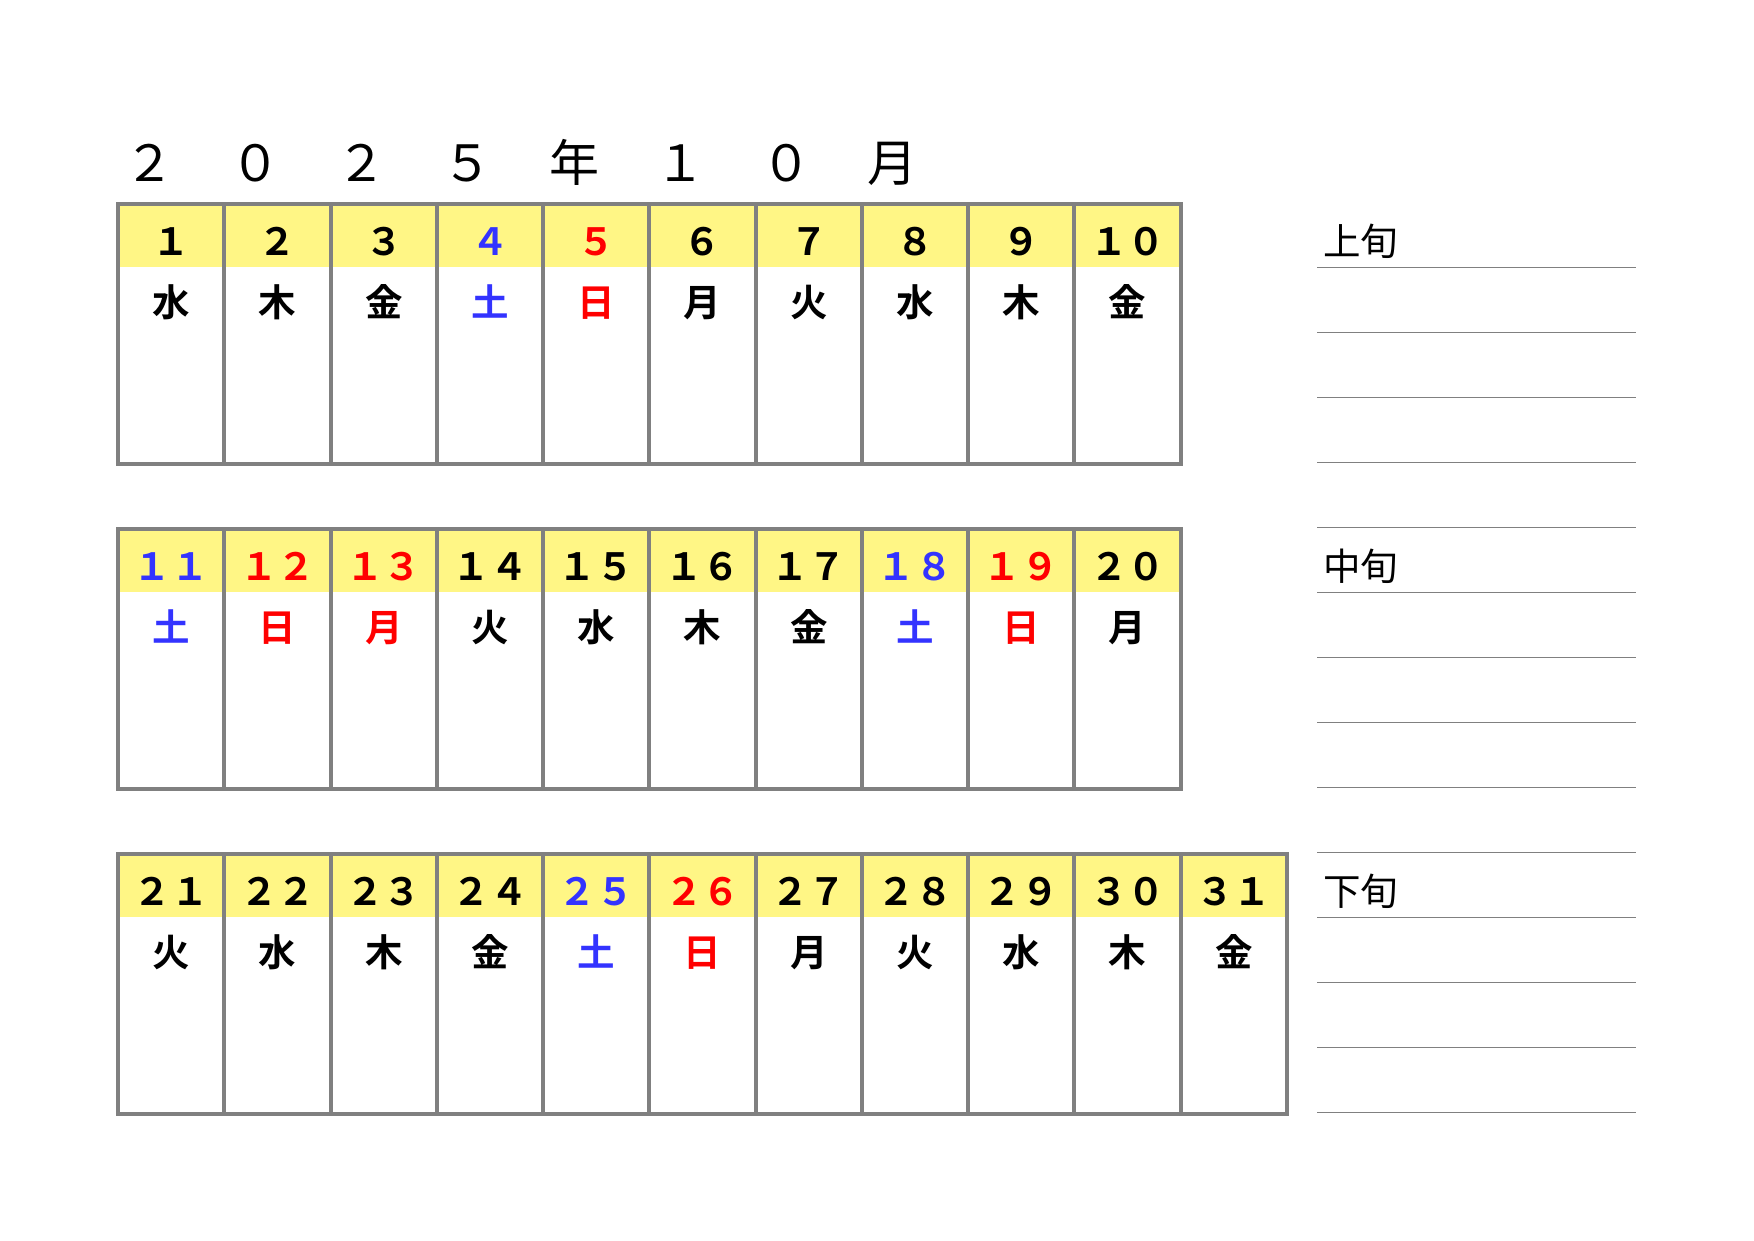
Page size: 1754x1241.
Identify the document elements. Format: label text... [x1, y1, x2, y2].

table_cell １６ [651, 531, 754, 592]
table_cell ２０ [1076, 531, 1179, 592]
table_cell [758, 332, 860, 397]
table_header [1317, 118, 1636, 202]
table_cell [226, 332, 329, 397]
table_cell [1317, 788, 1636, 852]
table_cell [758, 397, 860, 462]
table_cell [1317, 463, 1636, 527]
table_cell [862, 466, 968, 527]
table_header ０ [224, 118, 331, 202]
table_cell [120, 1047, 222, 1112]
table_cell ７ [758, 206, 860, 267]
table_cell [331, 791, 437, 852]
table_cell [864, 982, 966, 1047]
table_cell [1289, 917, 1317, 982]
table_cell ２３ [333, 856, 435, 917]
table_cell 月 [758, 917, 860, 982]
table_cell １１ [120, 531, 222, 592]
table_cell [437, 466, 543, 527]
table_cell [120, 332, 222, 397]
table_cell 金 [439, 917, 541, 982]
table_header ２ [331, 118, 437, 202]
table_cell 金 [758, 592, 860, 657]
table_cell 水 [545, 592, 647, 657]
table_cell [864, 657, 966, 722]
table_cell [1181, 462, 1287, 527]
table_cell 月 [1076, 592, 1179, 657]
table_cell 金 [333, 267, 435, 332]
table_cell [120, 657, 222, 722]
table_cell [543, 791, 649, 852]
table_cell [970, 1047, 1072, 1112]
table_cell [1289, 852, 1317, 917]
table_cell [1183, 332, 1287, 397]
table_cell [1317, 333, 1636, 397]
table_cell [1076, 982, 1179, 1047]
table_cell ２７ [758, 856, 860, 917]
table_cell １８ [864, 531, 966, 592]
table_cell 日 [651, 917, 754, 982]
table_cell ６ [651, 206, 754, 267]
table_cell ４ [439, 206, 541, 267]
table_cell ２６ [651, 856, 754, 917]
table_cell [224, 791, 331, 852]
table_cell [649, 466, 756, 527]
table_cell [439, 982, 541, 1047]
table_cell ８ [864, 206, 966, 267]
table_cell 日 [226, 592, 329, 657]
table_cell ２１ [120, 856, 222, 917]
table_cell 水 [120, 267, 222, 332]
table_cell [545, 1047, 647, 1112]
table_cell 月 [333, 592, 435, 657]
table_cell [864, 332, 966, 397]
table_cell ２８ [864, 856, 966, 917]
table_cell 土 [545, 917, 647, 982]
table_cell [333, 397, 435, 462]
table_cell [968, 791, 1074, 852]
table_cell 日 [545, 267, 647, 332]
table_cell [1287, 592, 1317, 657]
table_cell ３０ [1076, 856, 1179, 917]
table_cell [333, 722, 435, 787]
table_cell ２９ [970, 856, 1072, 917]
table_cell [543, 466, 649, 527]
table_cell 木 [333, 917, 435, 982]
table_cell [333, 982, 435, 1047]
table_cell [1076, 397, 1179, 462]
table_cell [545, 332, 647, 397]
table_cell ２２ [226, 856, 329, 917]
table_cell [864, 722, 966, 787]
table_cell [1183, 657, 1287, 722]
table_cell [864, 397, 966, 462]
table_cell [439, 722, 541, 787]
table_cell [1317, 1048, 1636, 1112]
table_cell １２ [226, 531, 329, 592]
table_cell [1287, 462, 1317, 527]
table_cell [1076, 722, 1179, 787]
table_cell [437, 791, 543, 852]
table_cell [970, 722, 1072, 787]
table_cell 土 [120, 592, 222, 657]
table_header [1074, 118, 1181, 202]
table_cell [1287, 202, 1317, 267]
table_cell 上旬 [1317, 202, 1636, 267]
table_cell １３ [333, 531, 435, 592]
table_header ２ [118, 118, 224, 202]
table_cell [1074, 791, 1181, 852]
table_cell 月 [651, 267, 754, 332]
table_cell [118, 791, 224, 852]
table_cell ２５ [545, 856, 647, 917]
table_cell 下旬 [1317, 853, 1636, 917]
table_cell [226, 1047, 329, 1112]
table_cell 金 [1183, 917, 1285, 982]
table_cell ９ [970, 206, 1072, 267]
table_cell 水 [864, 267, 966, 332]
table_cell [439, 657, 541, 722]
table_cell 木 [970, 267, 1072, 332]
table_cell 日 [970, 592, 1072, 657]
table_cell １０ [1076, 206, 1179, 267]
table_cell [651, 982, 754, 1047]
table_cell [545, 397, 647, 462]
table_cell [1287, 787, 1317, 852]
table_cell [226, 397, 329, 462]
table_cell [1183, 397, 1287, 462]
table_cell [1181, 787, 1287, 852]
table_cell [651, 332, 754, 397]
table_cell [224, 466, 331, 527]
table_cell [1183, 527, 1287, 592]
table_cell [333, 1047, 435, 1112]
table_cell 木 [1076, 917, 1179, 982]
table_cell [758, 722, 860, 787]
table_cell ３１ [1183, 856, 1285, 917]
table_cell [651, 1047, 754, 1112]
table_header 年 [543, 118, 649, 202]
table_cell ２ [226, 206, 329, 267]
table_cell [651, 397, 754, 462]
table_cell [970, 332, 1072, 397]
table_cell 金 [1076, 267, 1179, 332]
table_cell [758, 1047, 860, 1112]
table_cell 火 [864, 917, 966, 982]
table_cell １７ [758, 531, 860, 592]
table_cell [1287, 332, 1317, 397]
table_cell [1183, 1047, 1285, 1112]
table_cell [1317, 918, 1636, 982]
table_cell 水 [970, 917, 1072, 982]
table_cell [651, 722, 754, 787]
table_cell [120, 982, 222, 1047]
table_cell 火 [758, 267, 860, 332]
table_cell [120, 722, 222, 787]
table_cell 木 [651, 592, 754, 657]
table_cell １９ [970, 531, 1072, 592]
table_cell [756, 466, 862, 527]
table_cell 火 [439, 592, 541, 657]
table_cell [758, 657, 860, 722]
table_cell [1287, 397, 1317, 462]
table_cell ５ [545, 206, 647, 267]
table_cell [1317, 658, 1636, 722]
table_cell [1076, 657, 1179, 722]
table_cell [226, 657, 329, 722]
table_cell ２４ [439, 856, 541, 917]
table_cell [651, 657, 754, 722]
table_cell [864, 1047, 966, 1112]
table_cell [439, 397, 541, 462]
table_header ５ [437, 118, 543, 202]
table_cell １４ [439, 531, 541, 592]
table_cell [1076, 332, 1179, 397]
table_cell 水 [226, 917, 329, 982]
table_cell [331, 466, 437, 527]
table_cell [970, 397, 1072, 462]
table_cell [1317, 398, 1636, 462]
table_cell [120, 397, 222, 462]
table_cell [1076, 1047, 1179, 1112]
table_cell [333, 657, 435, 722]
table_cell [545, 982, 647, 1047]
table_cell [970, 982, 1072, 1047]
table_cell [756, 791, 862, 852]
table_cell [1287, 722, 1317, 787]
table_cell [1183, 202, 1287, 267]
table_cell [1183, 267, 1287, 332]
table_cell [439, 332, 541, 397]
table_cell １ [120, 206, 222, 267]
table_cell [545, 657, 647, 722]
table_cell [1074, 466, 1181, 527]
table_cell [333, 332, 435, 397]
table_cell [1289, 1047, 1317, 1112]
table_cell １５ [545, 531, 647, 592]
table_cell [1317, 983, 1636, 1047]
table_cell 木 [226, 267, 329, 332]
table_cell [226, 722, 329, 787]
table_header 月 [862, 118, 968, 202]
table_cell [1183, 722, 1287, 787]
table_cell [1317, 593, 1636, 657]
table_cell [1183, 982, 1285, 1047]
table_cell [970, 657, 1072, 722]
table_cell [862, 791, 968, 852]
table_cell [1287, 267, 1317, 332]
table_header [968, 118, 1074, 202]
table_cell [439, 1047, 541, 1112]
table_cell [226, 982, 329, 1047]
table_cell 中旬 [1317, 528, 1636, 592]
table_header １ [649, 118, 756, 202]
table_cell [545, 722, 647, 787]
table_cell [1317, 268, 1636, 332]
table_cell [649, 791, 756, 852]
table_header ０ [756, 118, 862, 202]
table_cell [1287, 657, 1317, 722]
table_cell 土 [439, 267, 541, 332]
table_cell [1287, 527, 1317, 592]
table_cell ３ [333, 206, 435, 267]
table_cell [1289, 982, 1317, 1047]
table_cell [1317, 723, 1636, 787]
table_header [1287, 118, 1317, 202]
table_cell 火 [120, 917, 222, 982]
table_cell [968, 466, 1074, 527]
table_cell [758, 982, 860, 1047]
table_cell 土 [864, 592, 966, 657]
table_cell [1183, 592, 1287, 657]
table_header [1181, 118, 1287, 202]
table_cell [118, 466, 224, 527]
